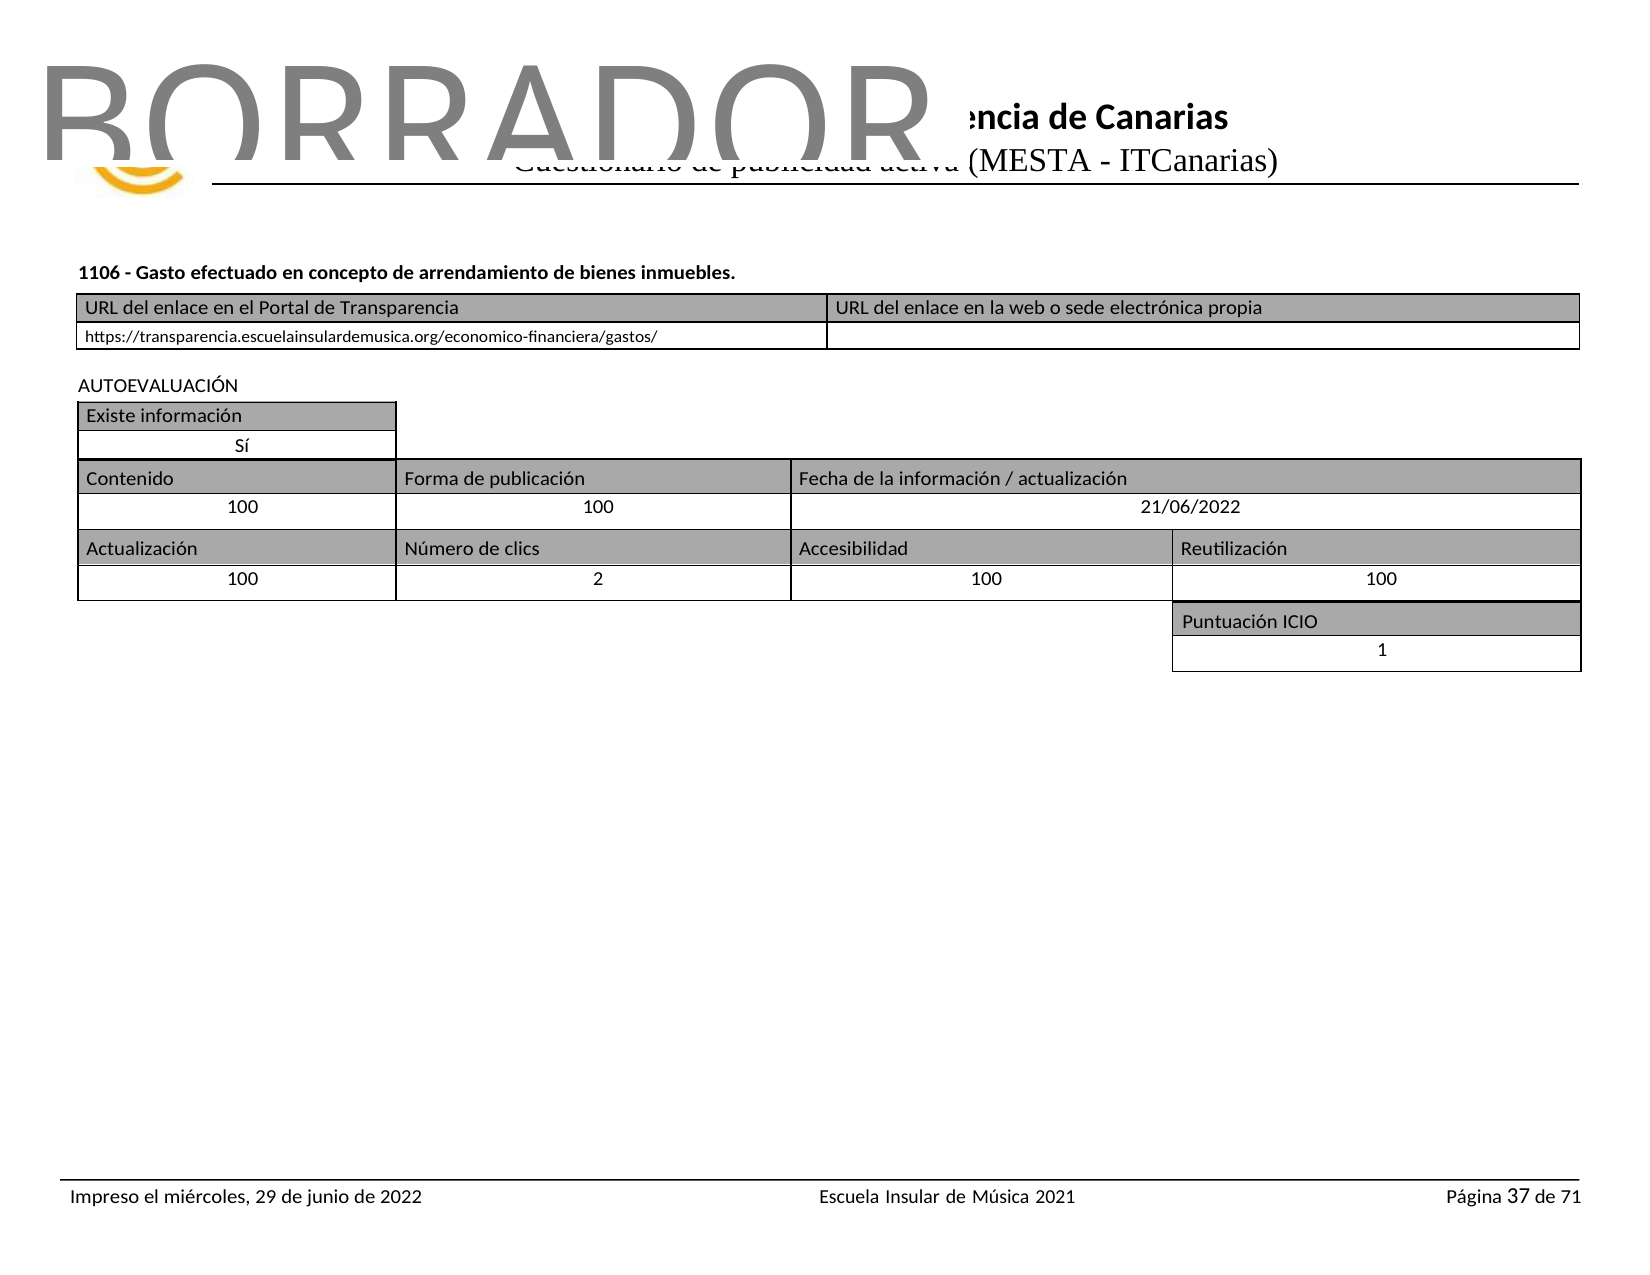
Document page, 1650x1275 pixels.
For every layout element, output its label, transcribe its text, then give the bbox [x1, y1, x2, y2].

table_cell 100 [79, 494, 395, 528]
text BORRADOR [15, 7, 955, 159]
table_cell Accesibilidad [792, 530, 1172, 564]
table_cell 100 [1173, 566, 1580, 599]
table_cell Sí [79, 431, 395, 458]
table_cell Forma de publicación [397, 460, 790, 493]
table_header Existe información [79, 403, 395, 430]
table_cell Número de clics [397, 530, 790, 564]
table_header URL del enlace en el Portal de Transparencia [77, 295, 826, 321]
table_cell Fecha de la información / actualización [792, 460, 1580, 493]
table_cell 100 [79, 566, 395, 599]
table_cell Reutilización [1173, 530, 1580, 564]
table_cell [828, 323, 1579, 348]
table_cell Actualización [79, 530, 395, 564]
table_cell 21/06/2022 [792, 494, 1580, 528]
table_cell https://transparencia.escuelainsulardemusica.org/economico-financiera/gastos/ [77, 323, 826, 348]
table_header URL del enlace en la web o sede electrónica propia [828, 295, 1579, 321]
table_cell [78, 601, 1172, 671]
table_cell 2 [397, 566, 790, 599]
table_cell 100 [397, 494, 790, 528]
table_cell Contenido [79, 461, 395, 493]
table_cell Puntuación ICIO [1173, 603, 1580, 635]
table_cell 1 [1173, 636, 1580, 671]
table_header [397, 401, 1581, 458]
text AUTOEVALUACIÓN [78, 373, 1594, 397]
table_cell 100 [792, 566, 1172, 599]
text 1106 - Gasto efectuado en concepto de arrendamiento de bienes inmuebles. [78, 261, 1594, 285]
